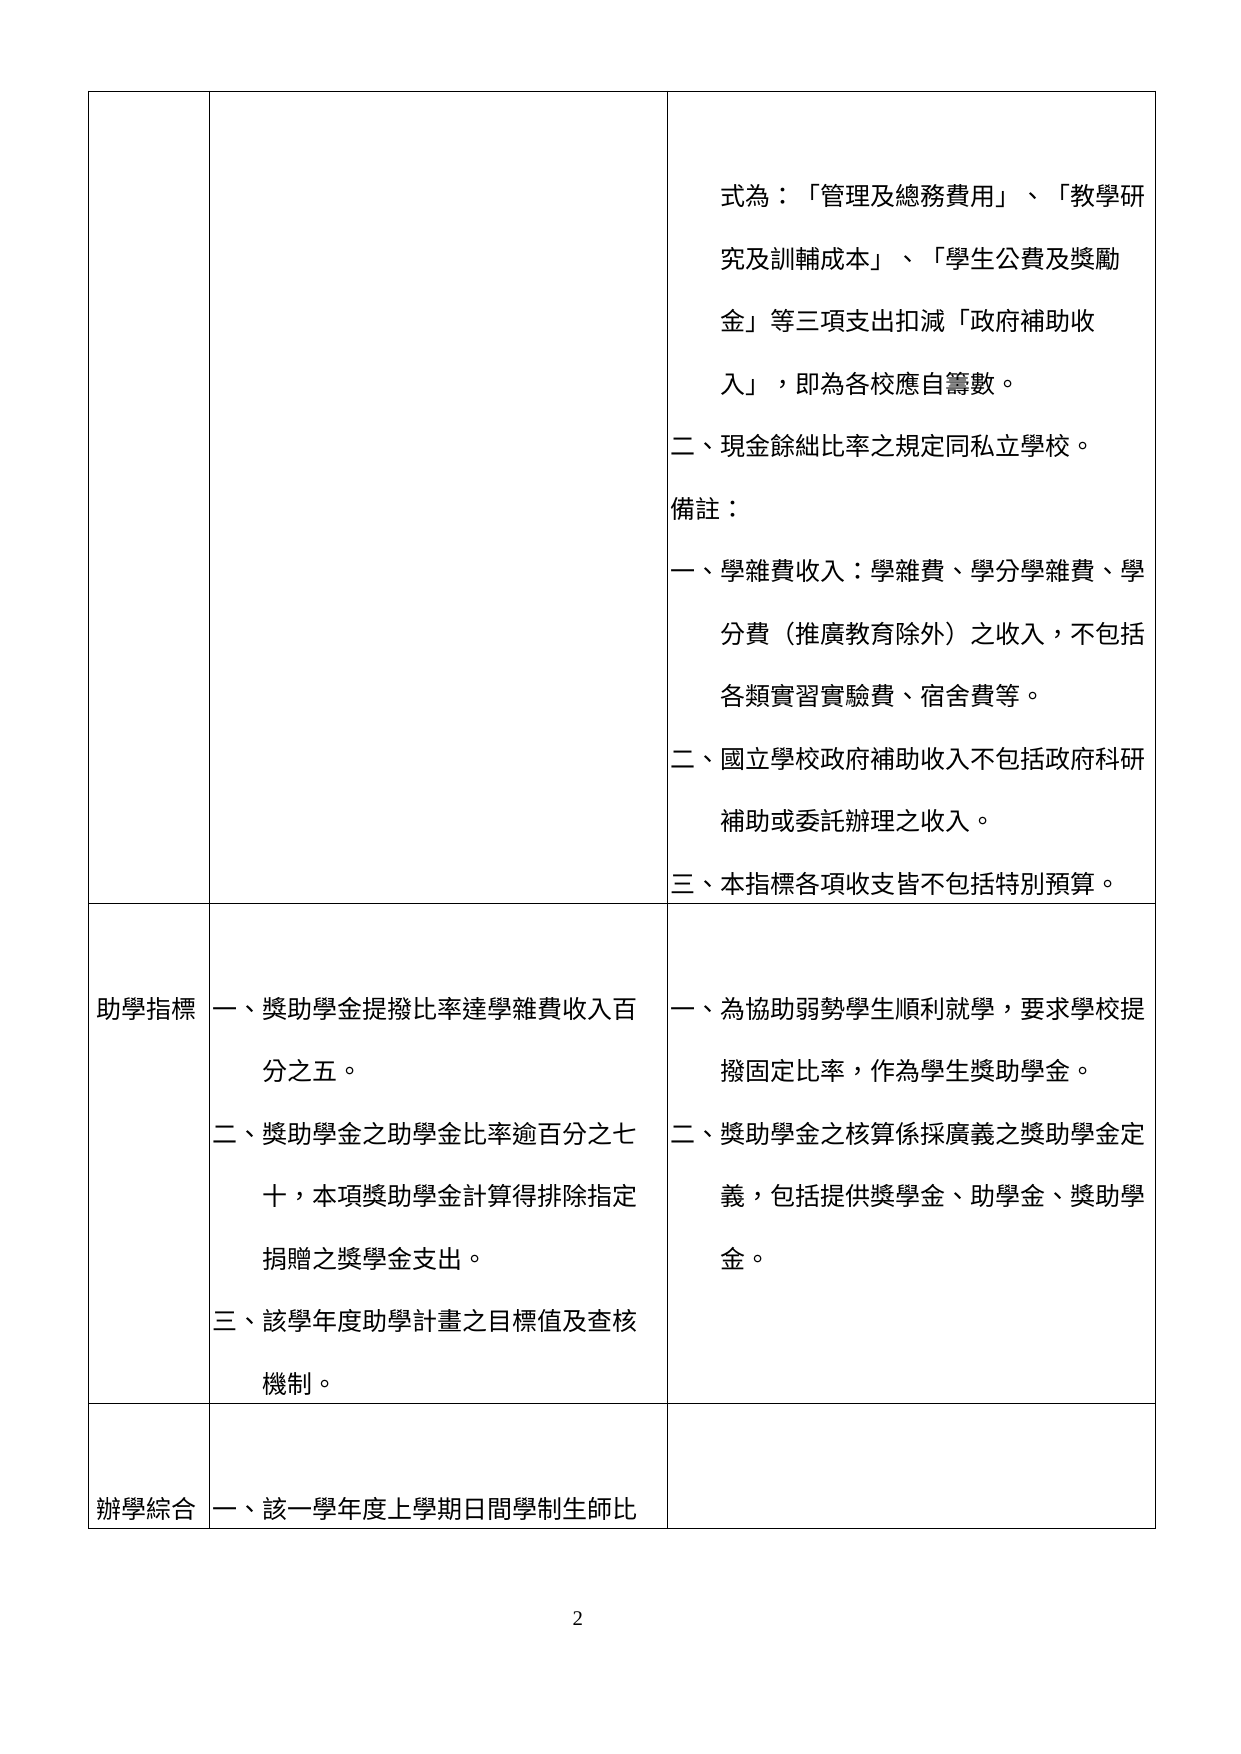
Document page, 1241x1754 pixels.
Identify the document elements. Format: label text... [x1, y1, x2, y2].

table_cell 助學指標 [89, 904, 209, 1403]
table_cell 一、為協助弱勢學生順利就學，要求學校提撥固定比率，作為學生獎助學金。 二、獎助學金之核算係採廣義之獎助學金定義，包括提供獎學金、助學金、獎助學金。 [668, 904, 1155, 1403]
table_cell 一、獎助學金提撥比率達學雜費收入百分之五。 二、獎助學金之助學金比率逾百分之七十，本項獎助學金計算得排除指定捐贈之獎學金支出。 三、該學年度助學計畫之目標值及查核機制。 [210, 904, 667, 1403]
table_cell [210, 92, 667, 903]
table_cell 式為：「管理及總務費用」、「教學研究及訓輔成本」、「學生公費及獎勵金」等三項支出扣減「政府補助收入」，即為各校應自籌數。 二、現金餘絀比率之規定同私立學校。 備註： 一、學雜費收入：學雜費、學分學雜費、學分費（推廣教育除外）之收入，不包括各類實習實驗費、宿舍費等。 二、國立學校政府補助收入不包括政府科研補助或委託辦理之收入。 三、本指標各項收支皆不包括特別預算。 [668, 92, 1155, 903]
table_cell [668, 1404, 1155, 1528]
table_cell 一、該一學年度上學期日間學制生師比 [210, 1404, 667, 1528]
table_cell [89, 92, 209, 903]
table_cell 辦學綜合 [89, 1404, 209, 1528]
